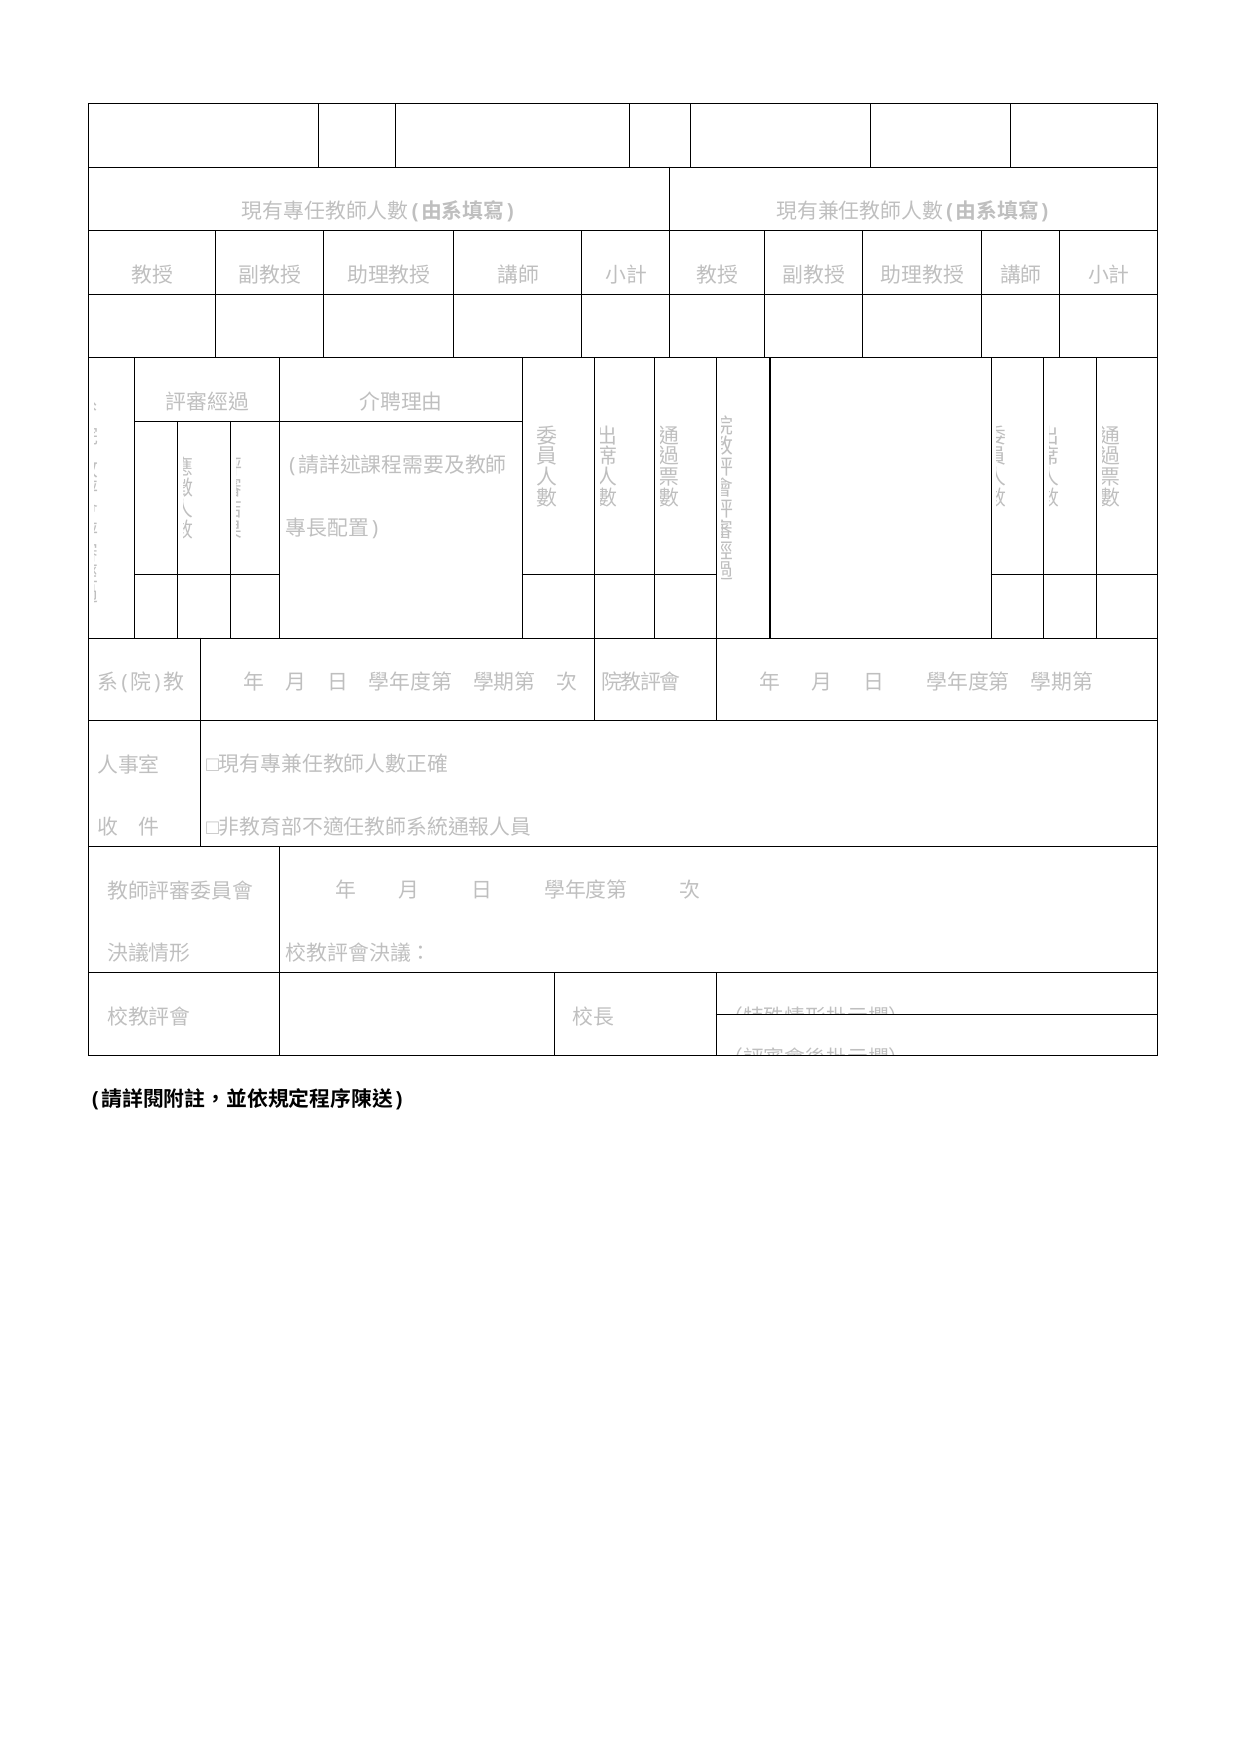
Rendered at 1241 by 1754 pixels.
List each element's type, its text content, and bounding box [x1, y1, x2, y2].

table_cell [89, 295, 215, 357]
table_cell [523, 575, 594, 637]
table_cell 教授 [670, 231, 764, 294]
table_cell □現有專兼任教師人數正確 □非教育部不適任教師系統通報人員 [201, 721, 1157, 846]
table_cell [135, 575, 177, 637]
table_cell [582, 295, 669, 357]
table_cell 校教評會 召集人 簽註 [89, 973, 279, 1055]
table_cell [691, 104, 870, 167]
table_cell [982, 295, 1059, 357]
table_cell [771, 358, 991, 637]
table_cell 年 月 日 學年度第 次 校教評會決議： [280, 847, 1157, 972]
table_cell 年 月 日 學年度第 學期第 次 系(院)教評會決議： [201, 639, 594, 720]
table_cell 評審結果 [231, 422, 279, 574]
table_cell 現有專任教師人數(由系填寫) [89, 168, 669, 230]
table_cell 助理教授 [324, 231, 453, 294]
table_cell 委員人數 [992, 358, 1043, 574]
table_cell （特殊情形批示欄） [717, 973, 1157, 1014]
table_cell （評審會後批示欄） [717, 1015, 1157, 1055]
table_cell 出席人數 [1044, 358, 1096, 574]
table_cell 系(院)教評會召集人 簽章 [89, 639, 200, 720]
table_cell 校長 批示 [555, 973, 716, 1055]
table_cell [454, 295, 581, 357]
table_cell 副教授 [765, 231, 862, 294]
table_cell 評審經過 [135, 358, 279, 421]
table_cell [871, 104, 1010, 167]
table_cell 講師 [982, 231, 1059, 294]
table_cell [319, 104, 395, 167]
table_cell 助理教授 [863, 231, 981, 294]
table_cell 應徵人數 [178, 422, 230, 574]
table_cell [178, 575, 230, 637]
table_cell 現有兼任教師人數(由系填寫) [670, 168, 1157, 230]
table_cell 委員人數 [523, 358, 594, 574]
table_cell [1097, 575, 1157, 637]
table_cell 介聘理由 [280, 358, 522, 421]
table_cell 小計 [1060, 231, 1157, 294]
text (請詳閱附註，並依規定程序陳送) [89, 1056, 1152, 1118]
table_cell [324, 295, 453, 357]
table_cell 院教評會評審經過 [717, 358, 769, 637]
table_cell [396, 104, 629, 167]
table_cell [231, 575, 279, 637]
table_cell 教授 [89, 231, 215, 294]
table_cell 教師評審委員會決議情形 [89, 847, 279, 972]
table_cell [765, 295, 862, 357]
table_cell 小計 [582, 231, 669, 294]
table_cell 年 月 日 學年度第 學期第 次院教評會決議： [717, 639, 1157, 720]
table_cell 公開徵求方式 [135, 422, 177, 574]
table_cell 通過票數 [655, 358, 716, 574]
table_cell 院教評會 召集人 簽章 [595, 639, 716, 720]
table_cell [1011, 104, 1157, 167]
table_cell 講師 [454, 231, 581, 294]
table_cell [89, 104, 318, 167]
table_cell 通過票數 [1097, 358, 1157, 574]
table_cell [280, 973, 554, 1055]
table_cell 系(院)教評會評審經過 [89, 358, 134, 637]
table_cell [863, 295, 981, 357]
table_cell [630, 104, 690, 167]
table_cell 出席人數 [595, 358, 654, 574]
table_cell [1060, 295, 1157, 357]
table_cell [1044, 575, 1096, 637]
table_cell [655, 575, 716, 637]
table_cell [670, 295, 764, 357]
table_cell (請詳述課程需要及教師專長配置) [280, 422, 522, 637]
table_cell [216, 295, 323, 357]
table_cell [595, 575, 654, 637]
table_cell 人事室 收 件 [89, 721, 200, 846]
table_cell [992, 575, 1043, 637]
table_cell 副教授 [216, 231, 323, 294]
